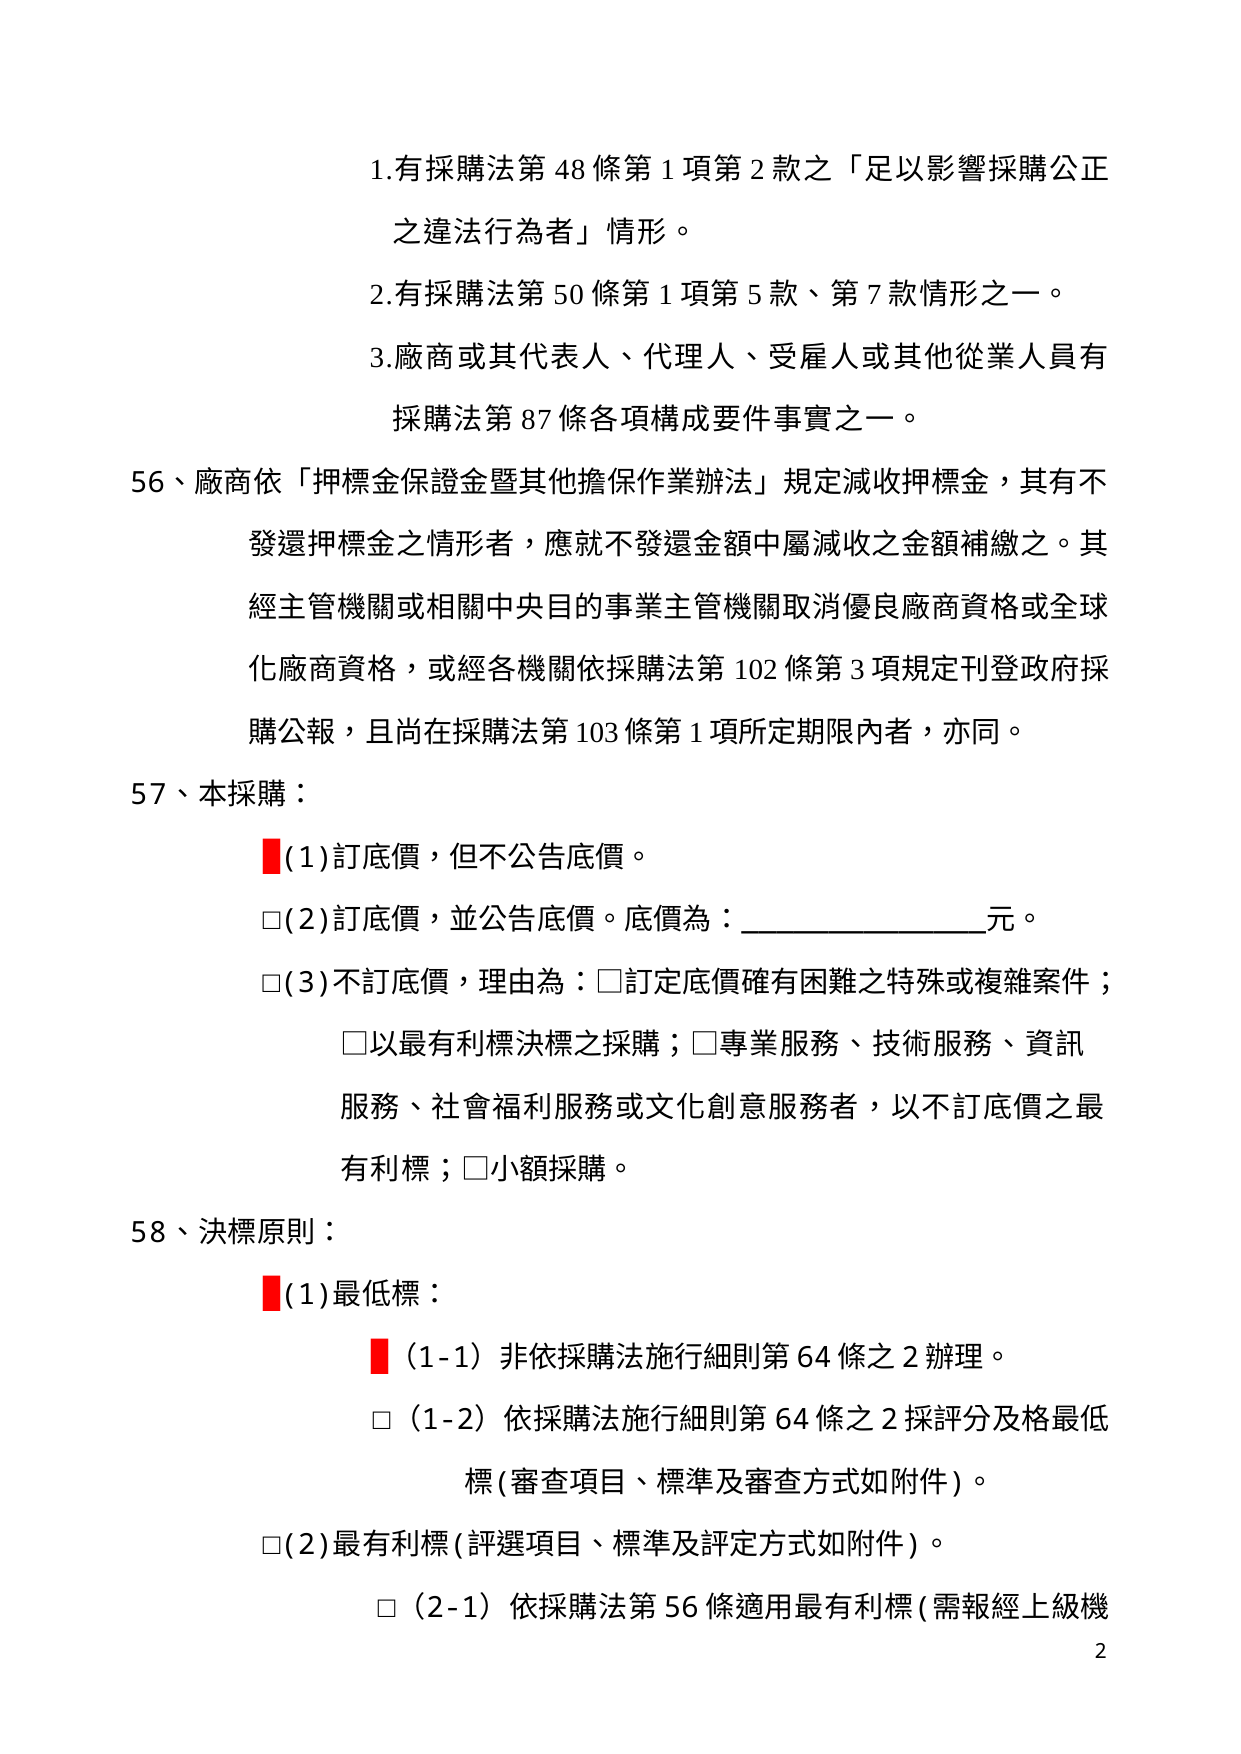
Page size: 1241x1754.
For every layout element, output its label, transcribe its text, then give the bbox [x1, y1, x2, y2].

text █（1-1）非依採購法施行細則第64條之2辦理。 [161, 1313, 1110, 1375]
text 2.有採購法第50條第1項第5款、第7款情形之一。 [369, 250, 1110, 313]
text □(2)最有利標(評選項目、標準及評定方式如附件)。 [263, 1500, 1110, 1563]
text █(1)訂底價，但不公告底價。 [263, 813, 1110, 875]
list 決標原則： [130, 1188, 1110, 1250]
text □(3)不訂底價，理由為：□訂定底價確有困難之特殊或複雜案件；□以最有利標決標之採購；□專業服務、技術服務、資訊服務、社會福利服務或文化創意服務者，以不訂底價之最有利標；□小額採購。 [262, 938, 1110, 1188]
text █(1)最低標： [263, 1250, 1110, 1313]
text 1.有採購法第48條第1項第2款之「足以影響採購公正之違法行為者」情形。 [369, 125, 1110, 250]
text □(2)訂底價，並公告底價。底價為：______________元。 [263, 875, 1110, 938]
text □（2-1）依採購法第56條適用最有利標(需報經上級機 [161, 1563, 1110, 1625]
text 3.廠商或其代表人、代理人、受雇人或其他從業人員有採購法第87條各項構成要件事實之一。 [369, 313, 1110, 438]
list 廠商依「押標金保證金暨其他擔保作業辦法」規定減收押標金，其有不發還押標金之情形者，應就不發還金額中屬減收之金額補繳之。其經主管機關或相關中央目的事業主管機關取消優良廠商資格或全球化廠商資格，或經各機關依採購法第102條第3項規定刊登政府採購公報，且尚在採購法第103條第1項所定期限內者，亦同。 [130, 438, 1110, 750]
text □（1-2）依採購法施行細則第64條之2採評分及格最低標(審查項目、標準及審查方式如附件)。 [161, 1375, 1110, 1500]
list 本採購： [130, 750, 1110, 813]
